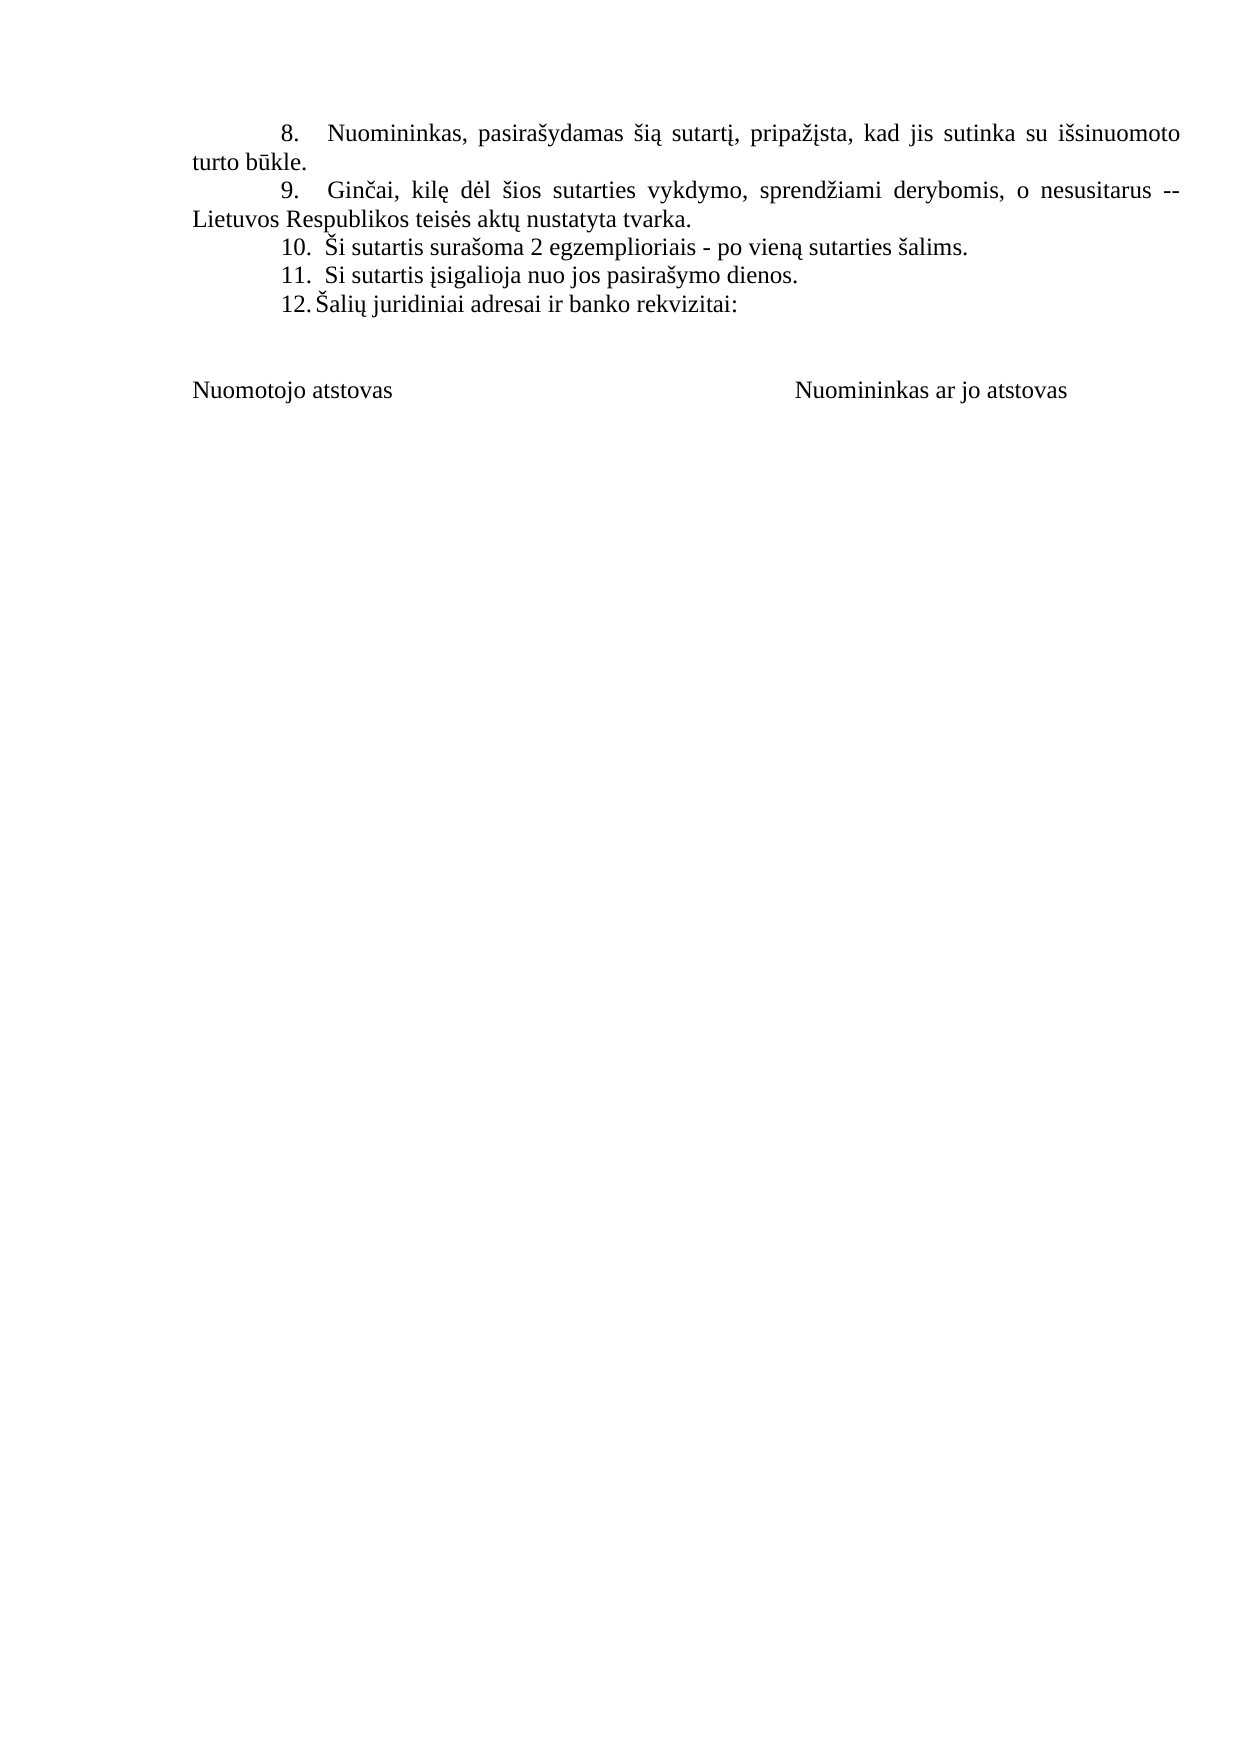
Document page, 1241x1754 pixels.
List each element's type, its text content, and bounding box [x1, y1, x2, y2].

text 11. Si sutartis įsigalioja nuo jos pasirašymo dienos. [281, 261, 1181, 289]
text 9. Ginčai, kilę dėl šios sutarties vykdymo, sprendžiami derybomis, o nesusitarus -- Lietuvos Respublikos teisės aktų nustatyta tvarka. [192, 176, 1181, 233]
text 12. Šalių juridiniai adresai ir banko rekvizitai: [192, 289, 1181, 318]
text 10. Ši sutartis surašoma 2 egzemplioriais - po vieną sutarties šalims. [281, 233, 1181, 261]
text 8. Nuomininkas, pasirašydamas šią sutartį, pripažįsta, kad jis sutinka su išsinuomoto turto būkle. [192, 118, 1181, 176]
text Nuomotojo atstovas Nuomininkas ar jo atstovas [192, 375, 1181, 404]
